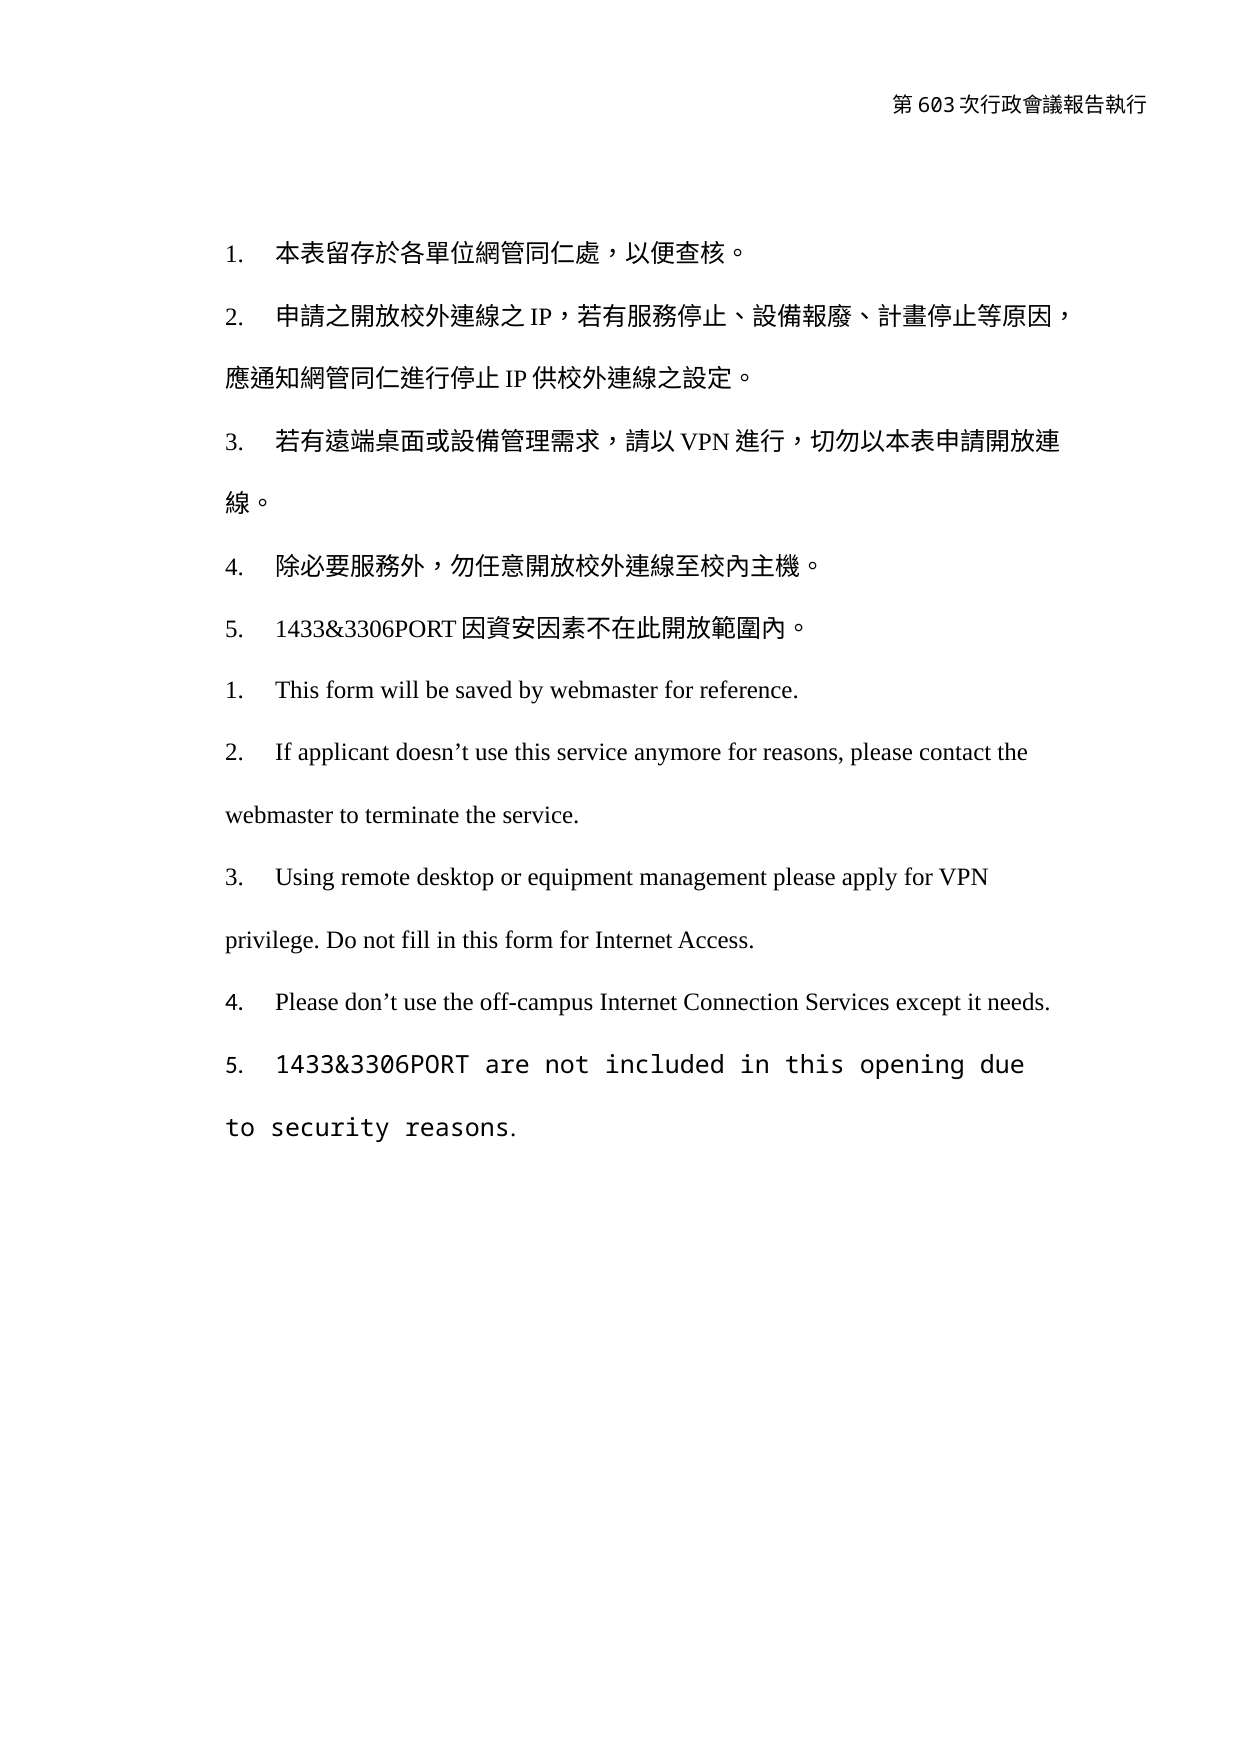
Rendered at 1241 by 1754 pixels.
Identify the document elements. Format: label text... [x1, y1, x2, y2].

list 1433&3306PORT因資安因素不在此開放範圍內。 [225, 585, 1053, 647]
list Please don’t use the off-campus Internet Connection Services except it needs. [225, 960, 1053, 1022]
list This form will be saved by webmaster for reference. [225, 647, 1053, 710]
list Using remote desktop or equipment management please apply for VPN privilege. Do not fill in this form for Internet Access. [225, 835, 1053, 960]
list If applicant doesn’t use this service anymore for reasons, please contact the webmaster to terminate the service. [225, 710, 1053, 835]
list 本表留存於各單位網管同仁處，以便查核。 [225, 210, 1053, 272]
list 除必要服務外，勿任意開放校外連線至校內主機。 [225, 522, 1053, 585]
list 申請之開放校外連線之IP，若有服務停止、設備報廢、計畫停止等原因，應通知網管同仁進行停止IP供校外連線之設定。 [225, 272, 1053, 397]
list 1433&3306PORT are not included in this opening due to security reasons. [225, 1022, 1053, 1147]
list 若有遠端桌面或設備管理需求，請以VPN進行，切勿以本表申請開放連線。 [225, 397, 1073, 522]
